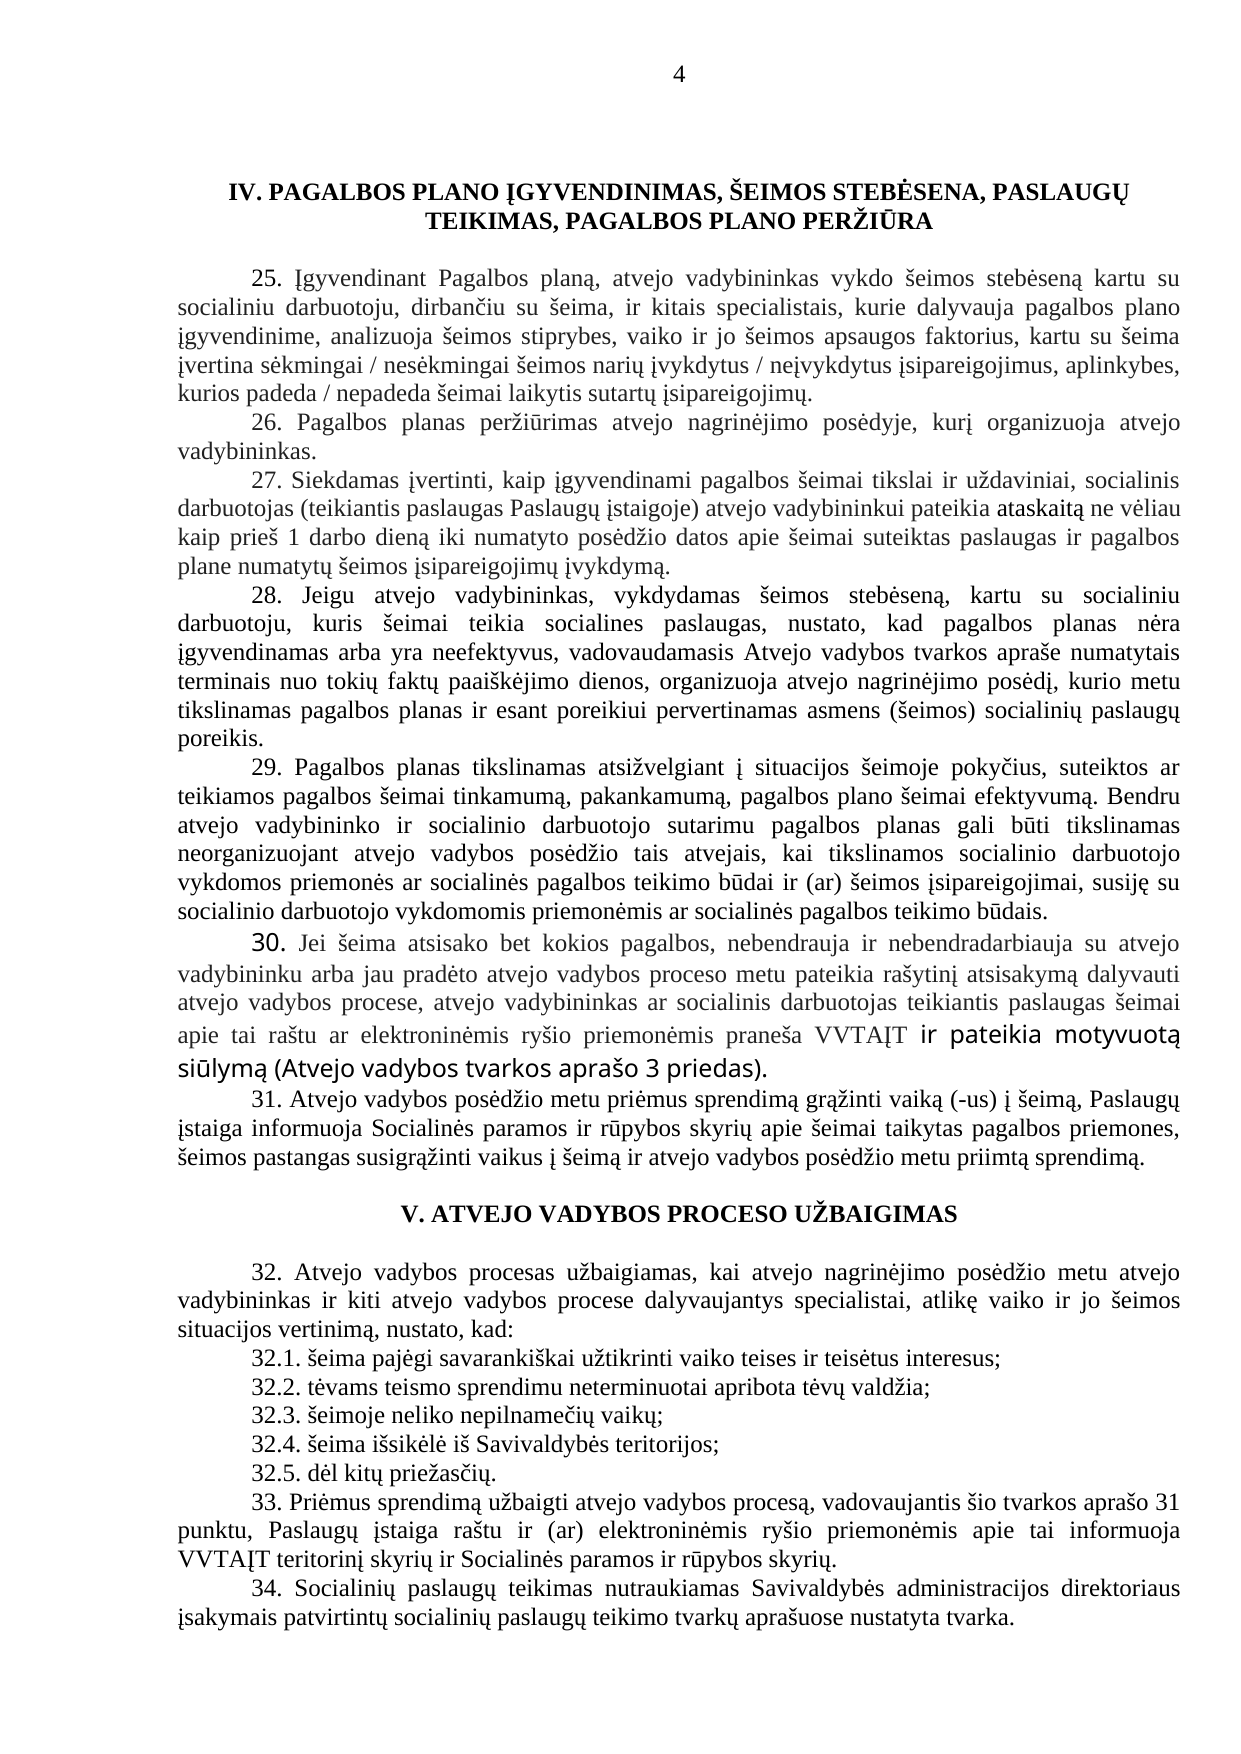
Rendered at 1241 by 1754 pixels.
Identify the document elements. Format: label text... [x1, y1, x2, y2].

text 32.5. dėl kitų priežasčių. [177, 1458, 1181, 1487]
text 34. Socialinių paslaugų teikimas nutraukiamas Savivaldybės administracijos direktoriaus įsakymais patvirtintų socialinių paslaugų teikimo tvarkų aprašuose nustatyta tvarka. [177, 1573, 1181, 1631]
text 26. Pagalbos planas peržiūrimas atvejo nagrinėjimo posėdyje, kurį organizuoja atvejo vadybininkas. [177, 407, 1181, 465]
text 32.2. tėvams teismo sprendimu neterminuotai apribota tėvų valdžia; [177, 1372, 1181, 1401]
text 25. Įgyvendinant Pagalbos planą, atvejo vadybininkas vykdo šeimos stebėseną kartu su socialiniu darbuotoju, dirbančiu su šeima, ir kitais specialistais, kurie dalyvauja pagalbos plano įgyvendinime, analizuoja šeimos stiprybes, vaiko ir jo šeimos apsaugos faktorius, kartu su šeima įvertina sėkmingai / nesėkmingai šeimos narių įvykdytus / neįvykdytus įsipareigojimus, aplinkybes, kurios padeda / nepadeda šeimai laikytis sutartų įsipareigojimų. [177, 263, 1181, 407]
text 32. Atvejo vadybos procesas užbaigiamas, kai atvejo nagrinėjimo posėdžio metu atvejo vadybininkas ir kiti atvejo vadybos procese dalyvaujantys specialistai, atlikę vaiko ir jo šeimos situacijos vertinimą, nustato, kad: [177, 1257, 1181, 1343]
text 30. Jei šeima atsisako bet kokios pagalbos, nebendrauja ir nebendradarbiauja su atvejo vadybininku arba jau pradėto atvejo vadybos proceso metu pateikia rašytinį atsisakymą dalyvauti atvejo vadybos procese, atvejo vadybininkas ar socialinis darbuotojas teikiantis paslaugas šeimai apie tai raštu ar elektroninėmis ryšio priemonėmis praneša VVTAĮT ir pateikia motyvuotą siūlymą (Atvejo vadybos tvarkos aprašo 3 priedas). [177, 925, 1181, 1084]
text 28. Jeigu atvejo vadybininkas, vykdydamas šeimos stebėseną, kartu su socialiniu darbuotoju, kuris šeimai teikia socialines paslaugas, nustato, kad pagalbos planas nėra įgyvendinamas arba yra neefektyvus, vadovaudamasis Atvejo vadybos tvarkos apraše numatytais terminais nuo tokių faktų paaiškėjimo dienos, organizuoja atvejo nagrinėjimo posėdį, kurio metu tikslinamas pagalbos planas ir esant poreikiui pervertinamas asmens (šeimos) socialinių paslaugų poreikis. [177, 580, 1181, 752]
text 31. Atvejo vadybos posėdžio metu priėmus sprendimą grąžinti vaiką (-us) į šeimą, Paslaugų įstaiga informuoja Socialinės paramos ir rūpybos skyrių apie šeimai taikytas pagalbos priemones, šeimos pastangas susigrąžinti vaikus į šeimą ir atvejo vadybos posėdžio metu priimtą sprendimą. [177, 1084, 1181, 1171]
text 27. Siekdamas įvertinti, kaip įgyvendinami pagalbos šeimai tikslai ir uždaviniai, socialinis darbuotojas (teikiantis paslaugas Paslaugų įstaigoje) atvejo vadybininkui pateikia ataskaitą ne vėliau kaip prieš 1 darbo dieną iki numatyto posėdžio datos apie šeimai suteiktas paslaugas ir pagalbos plane numatytų šeimos įsipareigojimų įvykdymą. [177, 465, 1181, 580]
text 29. Pagalbos planas tikslinamas atsižvelgiant į situacijos šeimoje pokyčius, suteiktos ar teikiamos pagalbos šeimai tinkamumą, pakankamumą, pagalbos plano šeimai efektyvumą. Bendru atvejo vadybininko ir socialinio darbuotojo sutarimu pagalbos planas gali būti tikslinamas neorganizuojant atvejo vadybos posėdžio tais atvejais, kai tikslinamos socialinio darbuotojo vykdomos priemonės ar socialinės pagalbos teikimo būdai ir (ar) šeimos įsipareigojimai, susiję su socialinio darbuotojo vykdomomis priemonėmis ar socialinės pagalbos teikimo būdais. [177, 752, 1181, 925]
text 32.1. šeima pajėgi savarankiškai užtikrinti vaiko teises ir teisėtus interesus; [177, 1343, 1181, 1372]
text IV. PAGALBOS PLANO ĮGYVENDINIMAS, ŠEIMOS STEBĖSENA, PASLAUGŲ TEIKIMAS, PAGALBOS PLANO PERŽIŪRA [177, 177, 1181, 235]
text 32.3. šeimoje neliko nepilnamečių vaikų; [177, 1401, 1181, 1429]
text V. ATVEJO VADYBOS PROCESO UŽBAIGIMAS [177, 1199, 1181, 1228]
text 33. Priėmus sprendimą užbaigti atvejo vadybos procesą, vadovaujantis šio tvarkos aprašo 31 punktu, Paslaugų įstaiga raštu ir (ar) elektroninėmis ryšio priemonėmis apie tai informuoja VVTAĮT teritorinį skyrių ir Socialinės paramos ir rūpybos skyrių. [177, 1487, 1181, 1573]
text 32.4. šeima išsikėlė iš Savivaldybės teritorijos; [177, 1429, 1181, 1458]
